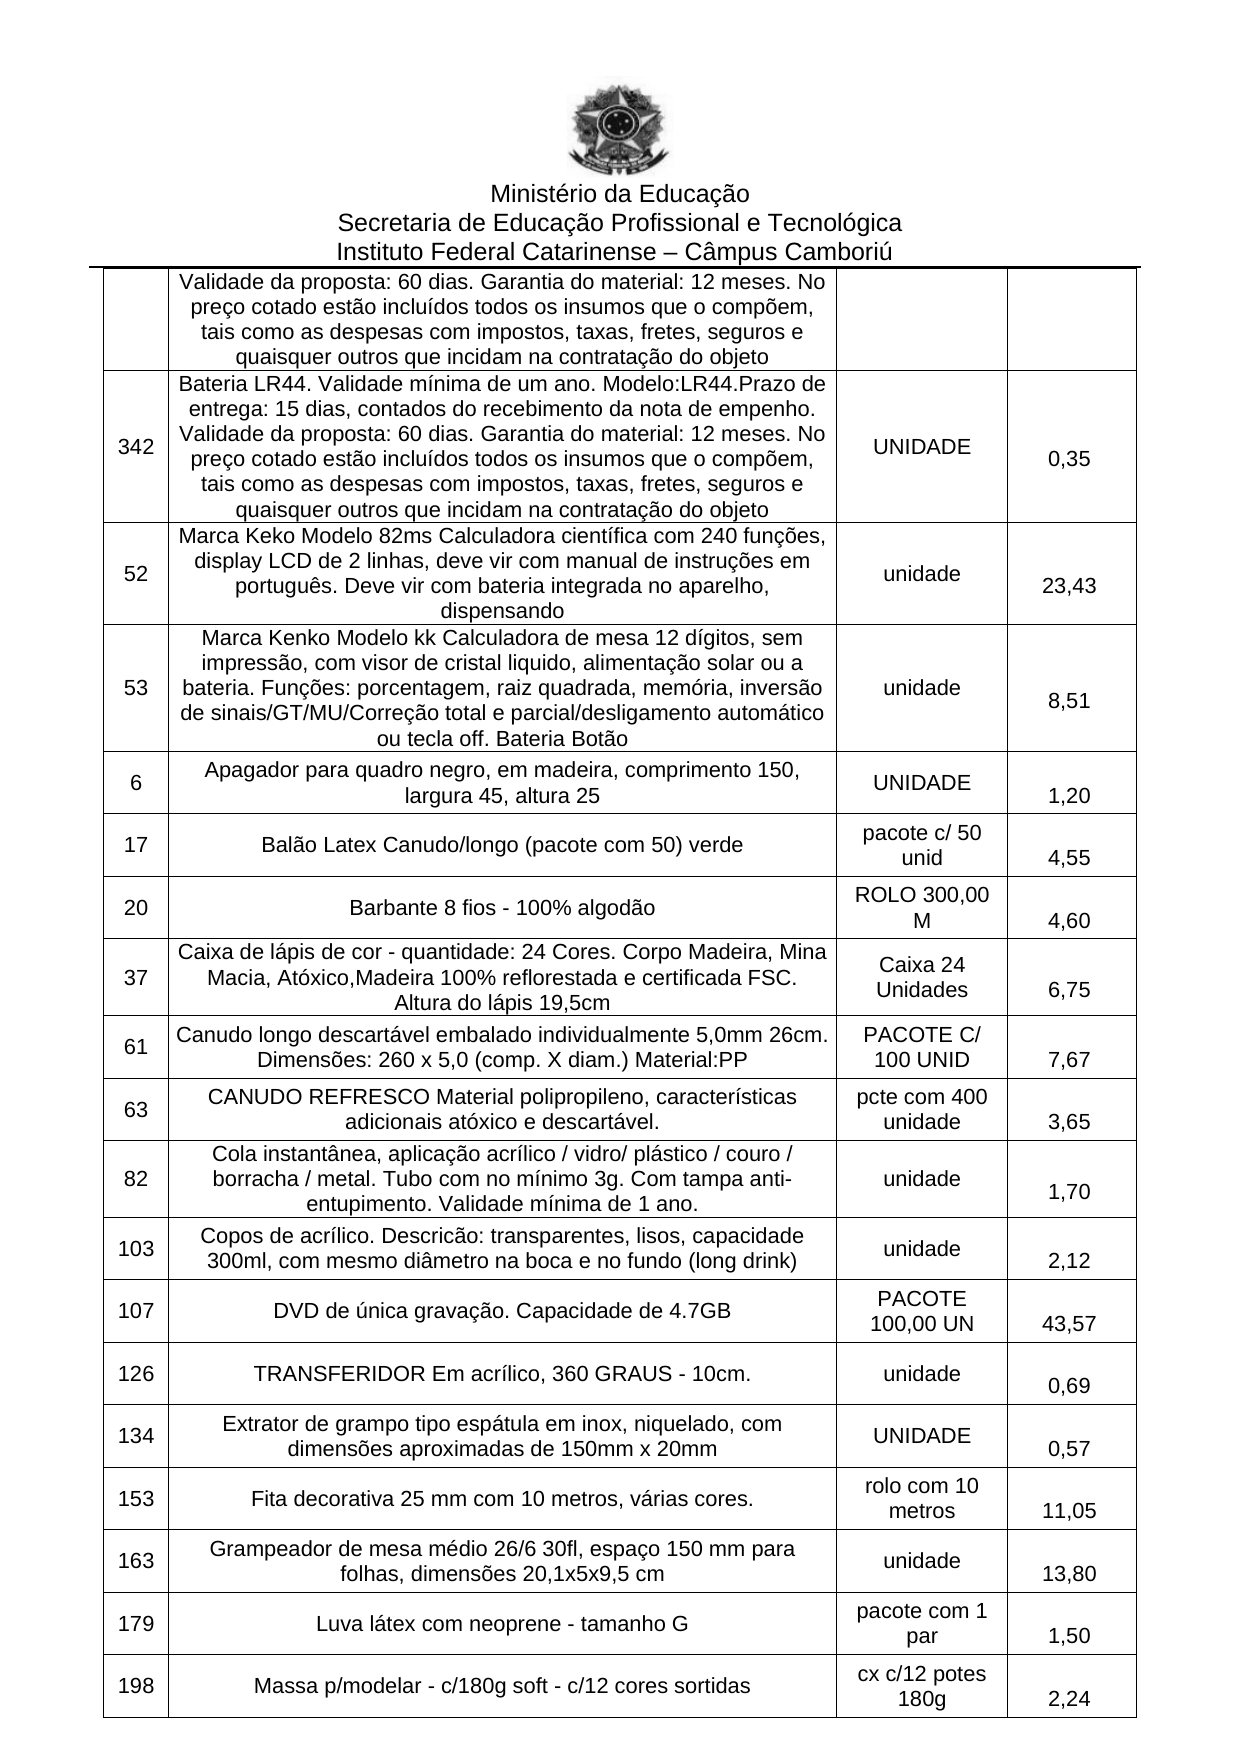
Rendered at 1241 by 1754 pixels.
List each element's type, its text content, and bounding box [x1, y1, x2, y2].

table_cell unidade [837, 1343, 1007, 1404]
table_cell 13,80 [1008, 1530, 1136, 1592]
table_cell 4,55 [1008, 814, 1136, 876]
table_cell Massa p/modelar - c/180g soft - c/12 cores sortidas [169, 1655, 836, 1717]
table_cell Luva látex com neoprene - tamanho G [169, 1593, 836, 1654]
table_cell PACOTE 100,00 UN [837, 1280, 1007, 1342]
table_cell Caixa 24 Unidades [837, 939, 1007, 1015]
table_cell 126 [104, 1343, 168, 1404]
table_cell 2,24 [1008, 1655, 1136, 1717]
table_cell 43,57 [1008, 1280, 1136, 1342]
table_cell unidade [837, 1530, 1007, 1592]
table_cell unidade [837, 523, 1007, 624]
table_cell 23,43 [1008, 523, 1136, 624]
table_cell pacote com 1 par [837, 1593, 1007, 1654]
table_cell 0,35 [1008, 371, 1136, 522]
table_cell cx c/12 potes 180g [837, 1655, 1007, 1717]
table_cell 8,51 [1008, 625, 1136, 751]
table_cell 2,12 [1008, 1218, 1136, 1279]
table_cell Marca Keko Modelo 82ms Calculadora científica com 240 funções, display LCD de 2 linhas, deve vir com manual de instruções em português. Deve vir com bateria integrada no aparelho, dispensando [169, 523, 836, 624]
table_cell 17 [104, 814, 168, 876]
table_cell Balão Latex Canudo/longo (pacote com 50) verde [169, 814, 836, 876]
table_cell 179 [104, 1593, 168, 1654]
table_cell UNIDADE [837, 1405, 1007, 1467]
table_cell 107 [104, 1280, 168, 1342]
table_cell Marca Kenko Modelo kk Calculadora de mesa 12 dígitos, sem impressão, com visor de cristal liquido, alimentação solar ou a bateria. Funções: porcentagem, raiz quadrada, memória, inversão de sinais/GT/MU/Correção total e parcial/desligamento automático ou tecla off. Bateria Botão [169, 625, 836, 751]
table_cell 63 [104, 1079, 168, 1140]
table_cell 0,57 [1008, 1405, 1136, 1467]
table_cell ROLO 300,00 M [837, 877, 1007, 938]
table_cell Grampeador de mesa médio 26/6 30fl, espaço 150 mm para folhas, dimensões 20,1x5x9,5 cm [169, 1530, 836, 1592]
table_cell DVD de única gravação. Capacidade de 4.7GB [169, 1280, 836, 1342]
table_cell Fita decorativa 25 mm com 10 metros, várias cores. [169, 1468, 836, 1529]
table_cell rolo com 10 metros [837, 1468, 1007, 1529]
table_cell 7,67 [1008, 1016, 1136, 1077]
table_cell unidade [837, 1141, 1007, 1217]
table_cell 153 [104, 1468, 168, 1529]
table_cell 20 [104, 877, 168, 938]
table_cell PACOTE C/ 100 UNID [837, 1016, 1007, 1077]
table_cell 1,70 [1008, 1141, 1136, 1217]
table_cell Cola instantânea, aplicação acrílico / vidro/ plástico / couro / borracha / metal. Tubo com no mínimo 3g. Com tampa anti-entupimento. Validade mínima de 1 ano. [169, 1141, 836, 1217]
table_cell UNIDADE [837, 371, 1007, 522]
table_cell Extrator de grampo tipo espátula em inox, niquelado, com dimensões aproximadas de 150mm x 20mm [169, 1405, 836, 1467]
table_cell [837, 269, 1007, 369]
table_cell 4,60 [1008, 877, 1136, 938]
table_cell UNIDADE [837, 752, 1007, 813]
table_cell Validade da proposta: 60 dias. Garantia do material: 12 meses. No preço cotado estão incluídos todos os insumos que o compõem, tais como as despesas com impostos, taxas, fretes, seguros e quaisquer outros que incidam na contratação do objeto [169, 269, 836, 369]
table_cell 3,65 [1008, 1079, 1136, 1140]
table_cell 52 [104, 523, 168, 624]
table_cell 0,69 [1008, 1343, 1136, 1404]
table_cell 82 [104, 1141, 168, 1217]
table_cell pacote c/ 50 unid [837, 814, 1007, 876]
table_cell 6,75 [1008, 939, 1136, 1015]
table_cell unidade [837, 625, 1007, 751]
table_cell 37 [104, 939, 168, 1015]
table_cell 1,50 [1008, 1593, 1136, 1654]
table_cell Bateria LR44. Validade mínima de um ano. Modelo:LR44.Prazo de entrega: 15 dias, contados do recebimento da nota de empenho. Validade da proposta: 60 dias. Garantia do material: 12 meses. No preço cotado estão incluídos todos os insumos que o compõem, tais como as despesas com impostos, taxas, fretes, seguros e quaisquer outros que incidam na contratação do objeto [169, 371, 836, 522]
table_cell CANUDO REFRESCO Material polipropileno, características adicionais atóxico e descartável. [169, 1079, 836, 1140]
table_cell [104, 269, 168, 369]
table_cell 6 [104, 752, 168, 813]
table_cell [1008, 269, 1136, 369]
table_cell 134 [104, 1405, 168, 1467]
table_cell 103 [104, 1218, 168, 1279]
table_cell 61 [104, 1016, 168, 1077]
table_cell Apagador para quadro negro, em madeira, comprimento 150, largura 45, altura 25 [169, 752, 836, 813]
table_cell 163 [104, 1530, 168, 1592]
table_cell 198 [104, 1655, 168, 1717]
table_cell unidade [837, 1218, 1007, 1279]
table_cell Copos de acrílico. Descricão: transparentes, lisos, capacidade 300ml, com mesmo diâmetro na boca e no fundo (long drink) [169, 1218, 836, 1279]
table_cell 1,20 [1008, 752, 1136, 813]
table_cell pcte com 400 unidade [837, 1079, 1007, 1140]
table_cell 342 [104, 371, 168, 522]
table_cell 11,05 [1008, 1468, 1136, 1529]
table_cell Barbante 8 fios - 100% algodão [169, 877, 836, 938]
table_cell TRANSFERIDOR Em acrílico, 360 GRAUS - 10cm. [169, 1343, 836, 1404]
table_cell Caixa de lápis de cor - quantidade: 24 Cores. Corpo Madeira, Mina Macia, Atóxico,Madeira 100% reflorestada e certificada FSC. Altura do lápis 19,5cm [169, 939, 836, 1015]
table_cell 53 [104, 625, 168, 751]
table_cell Canudo longo descartável embalado individualmente 5,0mm 26cm. Dimensões: 260 x 5,0 (comp. X diam.) Material:PP [169, 1016, 836, 1077]
